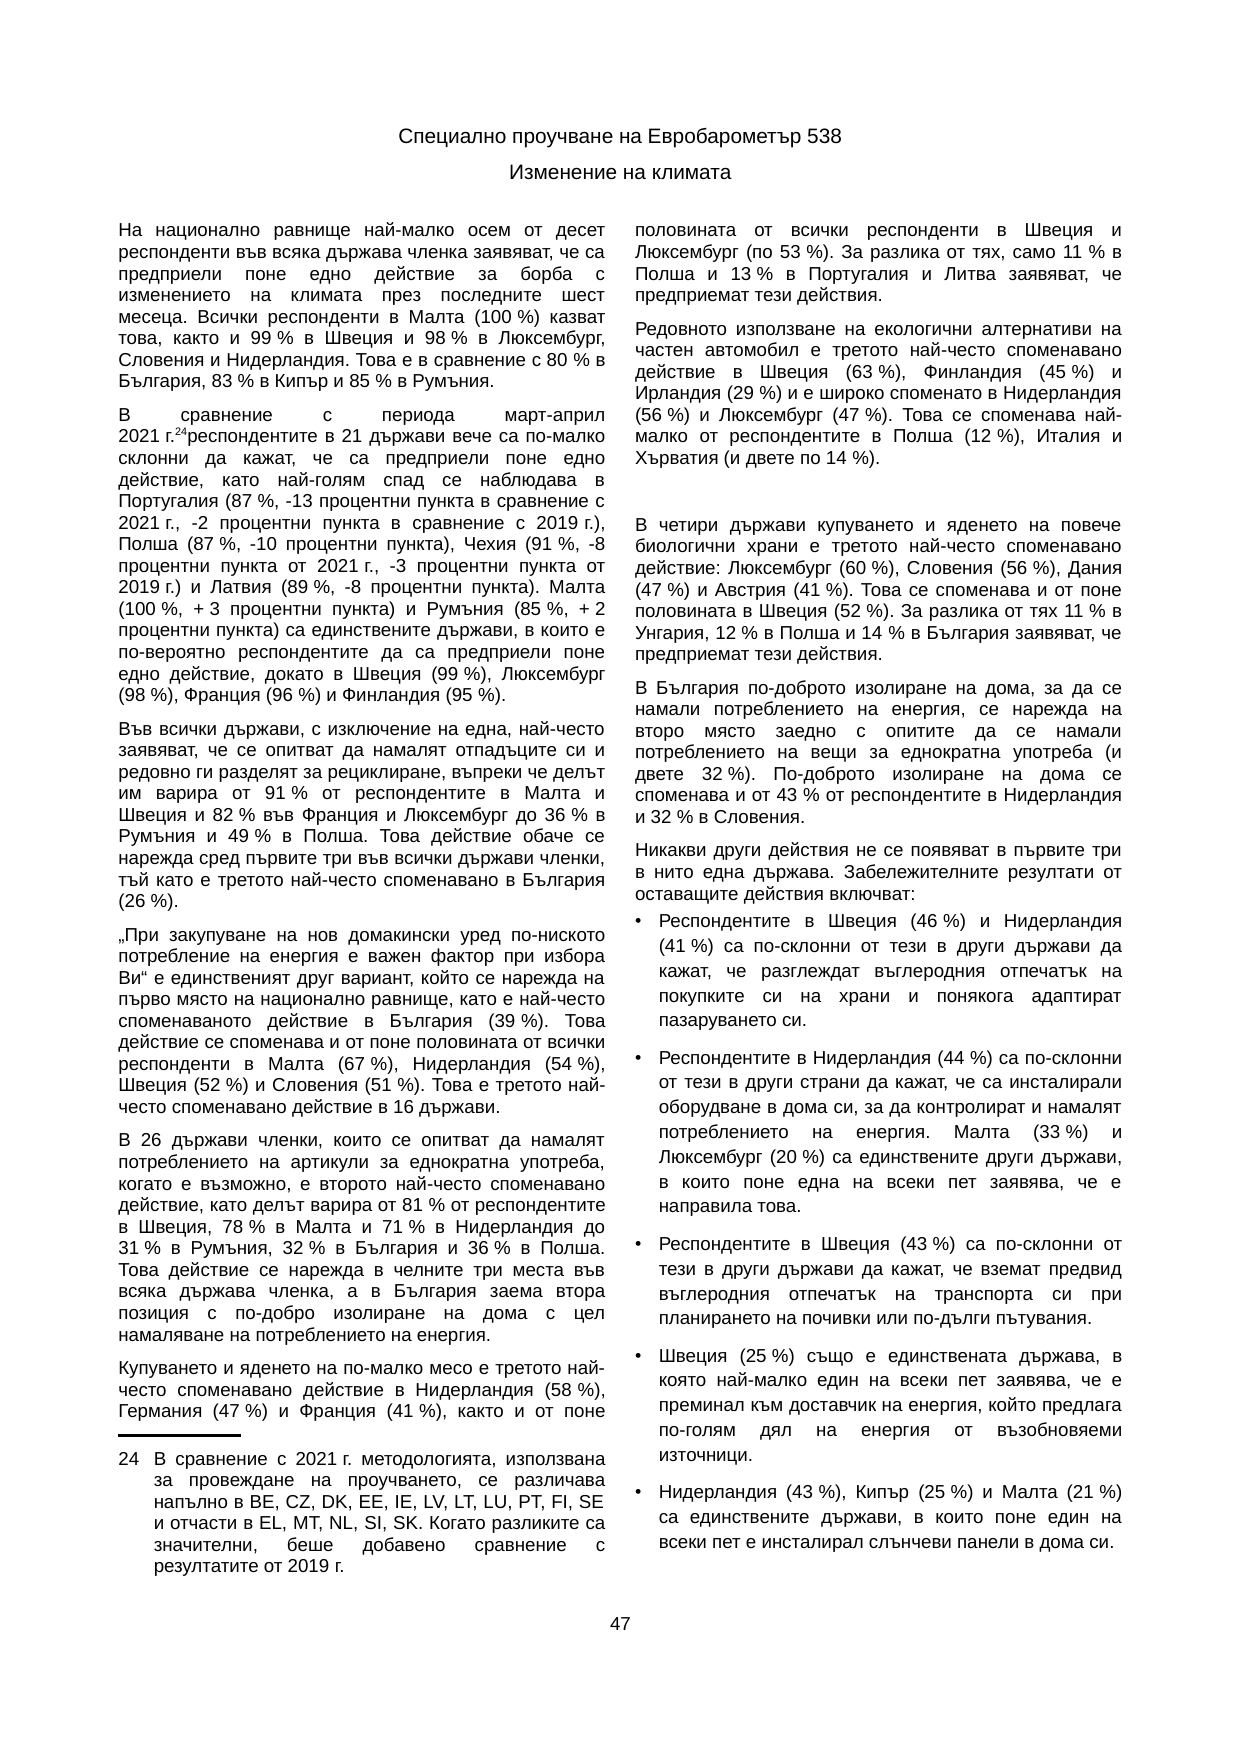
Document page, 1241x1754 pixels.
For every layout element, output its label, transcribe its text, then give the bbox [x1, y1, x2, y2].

text Във всички държави, с изключение на една, най-често заявяват, че се опитват да намалят отпадъците си и редовно ги разделят за рециклиране, въпреки че делът им варира от 91 % от респондентите в Малта и Швеция и 82 % във Франция и Люксембург до 36 % в Румъния и 49 % в Полша. Това действие обаче се нарежда сред първите три във всички държави членки, тъй като е третото най-често споменавано в България (26 %). [118, 717, 605, 911]
text „При закупуване на нов домакински уред по-ниското потребление на енергия е важен фактор при избора Ви“ е единственият друг вариант, който се нарежда на първо място на национално равнище, като е най-често споменаваното действие в България (39 %). Това действие се споменава и от поне половината от всички респонденти в Малта (67 %), Нидерландия (54 %), Швеция (52 %) и Словения (51 %). Това е третото най-често споменавано действие в 16 държави. [118, 923, 605, 1117]
list Швеция (25 %) също е единствената държава, в която най-малко един на всеки пет заявява, че е преминал към доставчик на енергия, който предлага по-голям дял на енергия от възобновяеми източници. [635, 1344, 1122, 1465]
text Редовното използване на екологични алтернативи на частен автомобил е третото най-често споменавано действие в Швеция (63 %), Финландия (45 %) и Ирландия (29 %) и е широко споменато в Нидерландия (56 %) и Люксембург (47 %). Това се споменава най-малко от респондентите в Полша (12 %), Италия и Хърватия (и двете по 14 %). [635, 317, 1122, 468]
text В България по-доброто изолиране на дома, за да се намали потреблението на енергия, се нарежда на второ място заедно с опитите да се намали потреблението на вещи за еднократна употреба (и двете 32 %). По-доброто изолиране на дома се споменава и от 43 % от респондентите в Нидерландия и 32 % в Словения. [635, 676, 1122, 827]
text Никакви други действия не се появяват в първите три в нито една държава. Забележителните резултати от оставащите действия включват: [635, 839, 1122, 904]
text Купуването и яденето на по-малко месо е третото най-често споменавано действие в Нидерландия (58 %), Германия (47 %) и Франция (41 %), както и от поне [118, 1357, 605, 1421]
list Респондентите в Швеция (46 %) и Нидерландия (41 %) са по-склонни от тези в други държави да кажат, че разглеждат въглеродния отпечатък на покупките си на храни и понякога адаптират пазаруването си. [635, 910, 1122, 1031]
text В 26 държави членки, които се опитват да намалят потреблението на артикули за еднократна употреба, когато е възможно, е второто най-често споменавано действие, като делът варира от 81 % от респондентите в Швеция, 78 % в Малта и 71 % в Нидерландия до 31 % в Румъния, 32 % в България и 36 % в Полша. Това действие се нарежда в челните три места във всяка държава членка, а в България заема втора позиция с по-добро изолиране на дома с цел намаляване на потреблението на енергия. [118, 1129, 605, 1345]
text В четири държави купуването и яденето на повече биологични храни е третото най-често споменавано действие: Люксембург (60 %), Словения (56 %), Дания (47 %) и Австрия (41 %). Това се споменава и от поне половината в Швеция (52 %). За разлика от тях 11 % в Унгария, 12 % в Полша и 14 % в България заявяват, че предприемат тези действия. [635, 514, 1122, 664]
list Респондентите в Швеция (43 %) са по-склонни от тези в други държави да кажат, че вземат предвид въглеродния отпечатък на транспорта си при планирането на почивки или по-дълги пътувания. [635, 1233, 1122, 1329]
text половината от всички респонденти в Швеция и Люксембург (по 53 %). За разлика от тях, само 11 % в Полша и 13 % в Португалия и Литва заявяват, че предприемат тези действия. [635, 219, 1122, 306]
list Нидерландия (43 %), Кипър (25 %) и Малта (21 %) са единствените държави, в които поне един на всеки пет е инсталирал слънчеви панели в дома си. [635, 1481, 1122, 1552]
text В сравнение с периода март-април 2021 г.респондентите в 21 държави вече са по-малко склонни да кажат, че са предприели поне едно действие, като най-голям спад се наблюдава в Португалия (87 %, -13 процентни пункта в сравнение с 2021 г., -2 процентни пункта в сравнение с 2019 г.), Полша (87 %, -10 процентни пункта), Чехия (91 %, -8 процентни пункта от 2021 г., -3 процентни пункта от 2019 г.) и Латвия (89 %, -8 процентни пункта). Малта (100 %, + 3 процентни пункта) и Румъния (85 %, + 2 процентни пункта) са единствените държави, в които е по-вероятно респондентите да са предприели поне едно действие, докато в Швеция (99 %), Люксембург (98 %), Франция (96 %) и Финландия (95 %). [118, 404, 605, 706]
list Респондентите в Нидерландия (44 %) са по-склонни от тези в други страни да кажат, че са инсталирали оборудване в дома си, за да контролират и намалят потреблението на енергия. Малта (33 %) и Люксембург (20 %) са единствените други държави, в които поне една на всеки пет заявява, че е направила това. [635, 1046, 1122, 1217]
text В сравнение с 2021 г. методологията, използвана за провеждане на проучването, се различава напълно в BE, CZ, DK, EE, IE, LV, LT, LU, PT, FI, SE и отчасти в EL, MT, NL, SI, SK. Когато разликите са значителни, беше добавено сравнение с резултатите от 2019 г. [118, 1447, 605, 1577]
text На национално равнище най-малко осем от десет респонденти във всяка държава членка заявяват, че са предприели поне едно действие за борба с изменението на климата през последните шест месеца. Всички респонденти в Малта (100 %) казват това, както и 99 % в Швеция и 98 % в Люксембург, Словения и Нидерландия. Това е в сравнение с 80 % в България, 83 % в Кипър и 85 % в Румъния. [118, 219, 605, 392]
